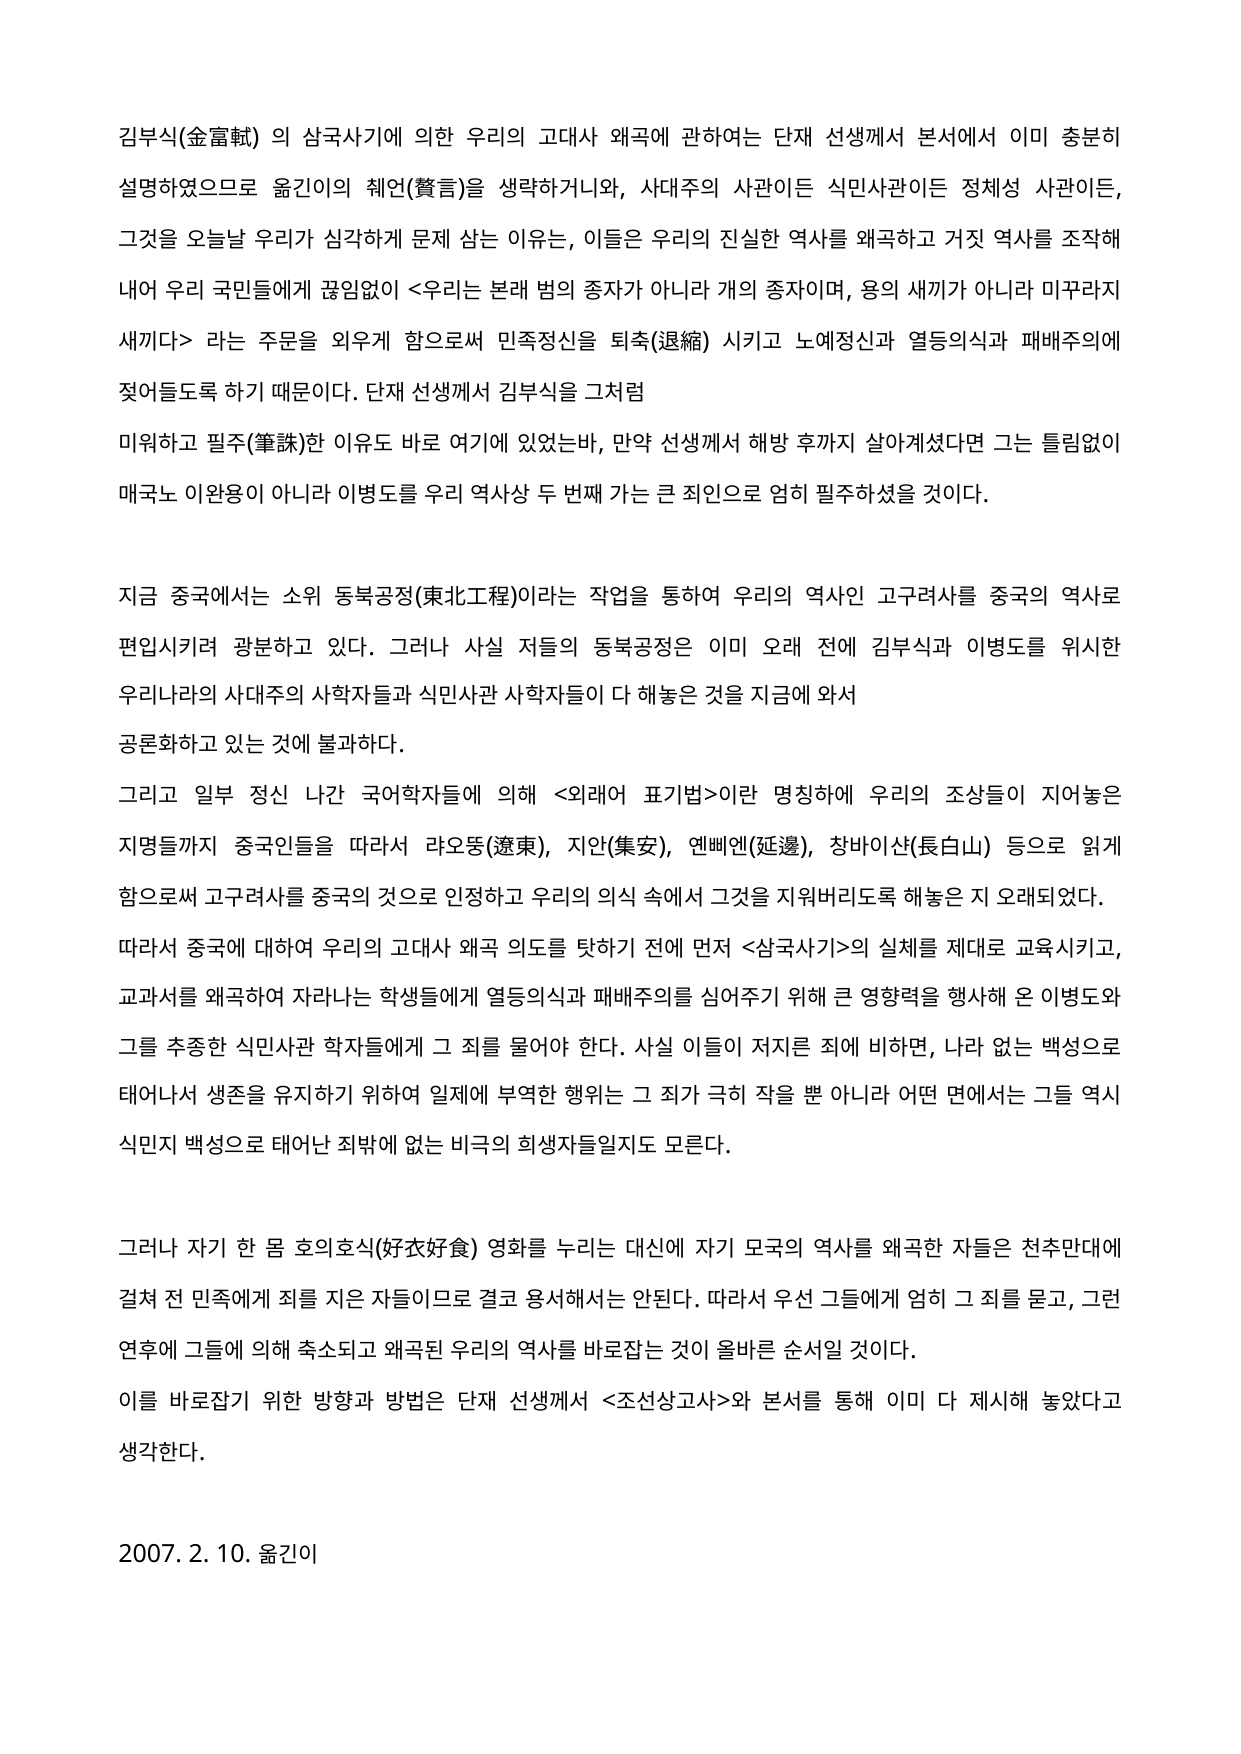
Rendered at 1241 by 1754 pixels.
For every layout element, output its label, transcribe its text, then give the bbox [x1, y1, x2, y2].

text 미워하고 필주(筆誅)한 이유도 바로 여기에 있었는바, 만약 선생께서 해방 후까지 살아계셨다면 그는 틀림없이 매국노 이완용이 아니라 이병도를 우리 역사상 두 번째 가는 큰 죄인으로 엄히 필주하셨을 것이다. [118, 424, 1122, 509]
text 이를 바로잡기 위한 방향과 방법은 단재 선생께서 <조선상고사>와 본서를 통해 이미 다 제시해 놓았다고 생각한다. [118, 1382, 1122, 1467]
text 지금 중국에서는 소위 동북공정(東北工程)이라는 작업을 통하여 우리의 역사인 고구려사를 중국의 역사로 편입시키려 광분하고 있다. 그러나 사실 저들의 동북공정은 이미 오래 전에 김부식과 이병도를 위시한 우리나라의 사대주의 사학자들과 식민사관 사학자들이 다 해놓은 것을 지금에 와서 [118, 577, 1122, 710]
text 공론화하고 있는 것에 불과하다. [118, 726, 1122, 760]
text 2007. 2. 10. 옮긴이 [118, 1536, 1122, 1569]
text 따라서 중국에 대하여 우리의 고대사 왜곡 의도를 탓하기 전에 먼저 <삼국사기>의 실체를 제대로 교육시키고, 교과서를 왜곡하여 자라나는 학생들에게 열등의식과 패배주의를 심어주기 위해 큰 영향력을 행사해 온 이병도와 그를 추종한 식민사관 학자들에게 그 죄를 물어야 한다. 사실 이들이 저지른 죄에 비하면, 나라 없는 백성으로 태어나서 생존을 유지하기 위하여 일제에 부역한 행위는 그 죄가 극히 작을 뿐 아니라 어떤 면에서는 그들 역시 식민지 백성으로 태어난 죄밖에 없는 비극의 희생자들일지도 모른다. [118, 930, 1122, 1161]
text 그리고 일부 정신 나간 국어학자들에 의해 <외래어 표기법>이란 명칭하에 우리의 조상들이 지어놓은 지명들까지 중국인들을 따라서 랴오뚱(遼東), 지안(集安), 옌삐엔(延邊), 창바이샨(長白山) 등으로 읽게 함으로써 고구려사를 중국의 것으로 인정하고 우리의 의식 속에서 그것을 지워버리도록 해놓은 지 오래되었다. [118, 777, 1122, 913]
text 김부식(金富軾) 의 삼국사기에 의한 우리의 고대사 왜곡에 관하여는 단재 선생께서 본서에서 이미 충분히 설명하였으므로 옮긴이의 췌언(贅言)을 생략하거니와, 사대주의 사관이든 식민사관이든 정체성 사관이든, 그것을 오늘날 우리가 심각하게 문제 삼는 이유는, 이들은 우리의 진실한 역사를 왜곡하고 거짓 역사를 조작해 내어 우리 국민들에게 끊임없이 <우리는 본래 범의 종자가 아니라 개의 종자이며, 용의 새끼가 아니라 미꾸라지 새끼다> 라는 주문을 외우게 함으로써 민족정신을 퇴축(退縮) 시키고 노예정신과 열등의식과 패배주의에 젖어들도록 하기 때문이다. 단재 선생께서 김부식을 그처럼 [118, 118, 1122, 407]
text 그러나 자기 한 몸 호의호식(好衣好食) 영화를 누리는 대신에 자기 모국의 역사를 왜곡한 자들은 천추만대에 걸쳐 전 민족에게 죄를 지은 자들이므로 결코 용서해서는 안된다. 따라서 우선 그들에게 엄히 그 죄를 묻고, 그런 연후에 그들에 의해 축소되고 왜곡된 우리의 역사를 바로잡는 것이 올바른 순서일 것이다. [118, 1229, 1122, 1365]
